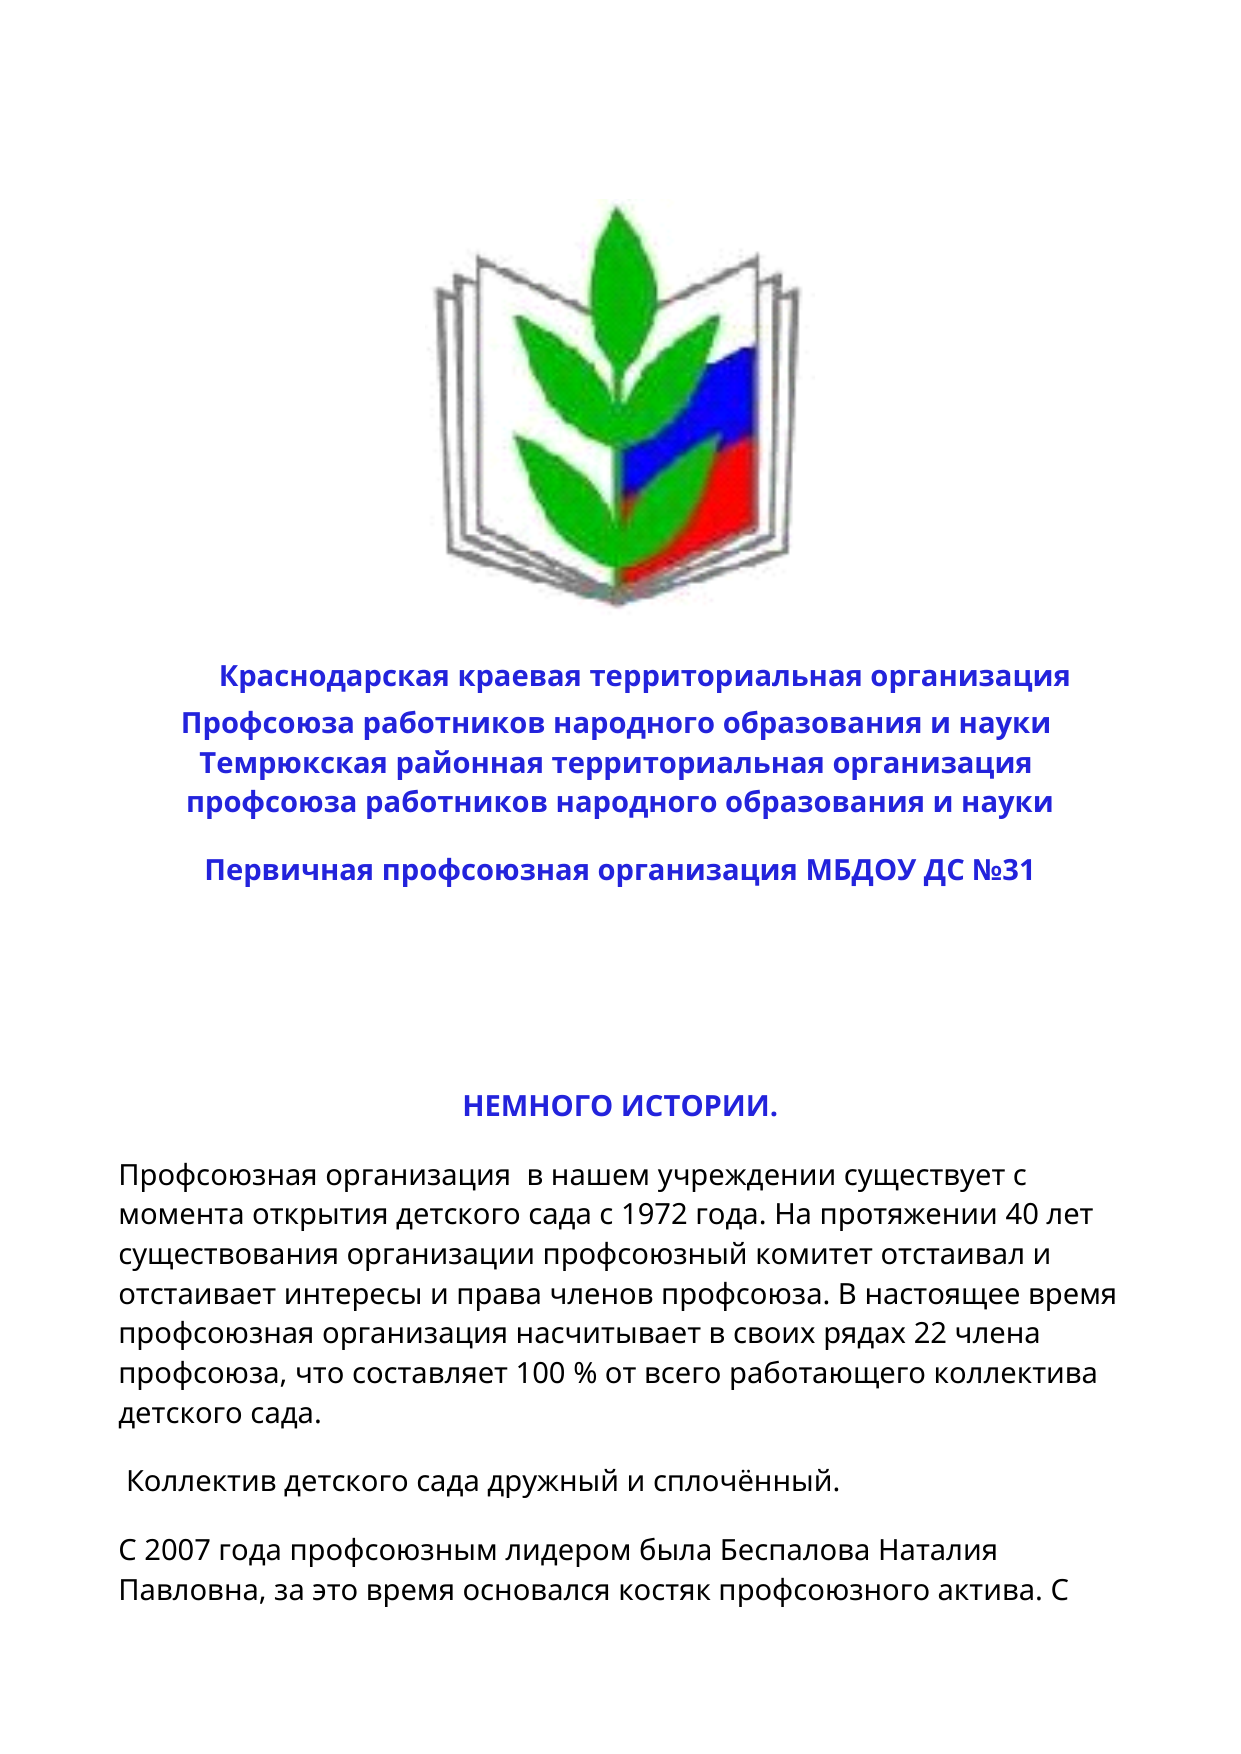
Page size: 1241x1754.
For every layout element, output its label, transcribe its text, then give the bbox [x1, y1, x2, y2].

text Краснодарская краевая территориальная организация [118, 653, 1122, 696]
text профсоюза работников народного образования и науки [118, 782, 1122, 821]
text Коллектив детского сада дружный и сплочённый. [118, 1461, 1122, 1500]
text НЕМНОГО ИСТОРИИ. [118, 1085, 1122, 1125]
text Профсоюза работников народного образования и науки [118, 702, 1122, 742]
text Профсоюзная организация в нашем учреждении существует с момента открытия детского сада с 1972 года. На протяжении 40 лет существования организации профсоюзный комитет отстаивал и отстаивает интересы и права членов профсоюза. В настоящее время профсоюзная организация насчитывает в своих рядах 22 члена профсоюза, что составляет 100 % от всего работающего коллектива детского сада. [118, 1154, 1122, 1432]
text Первичная профсоюзная организация МБДОУ ДС №31 [118, 849, 1122, 889]
text Темрюкская районная территориальная организация [118, 742, 1122, 782]
text С 2007 года профсоюзным лидером была Беспалова Наталия Павловна, за это время основался костяк профсоюзного актива. С [118, 1529, 1122, 1609]
